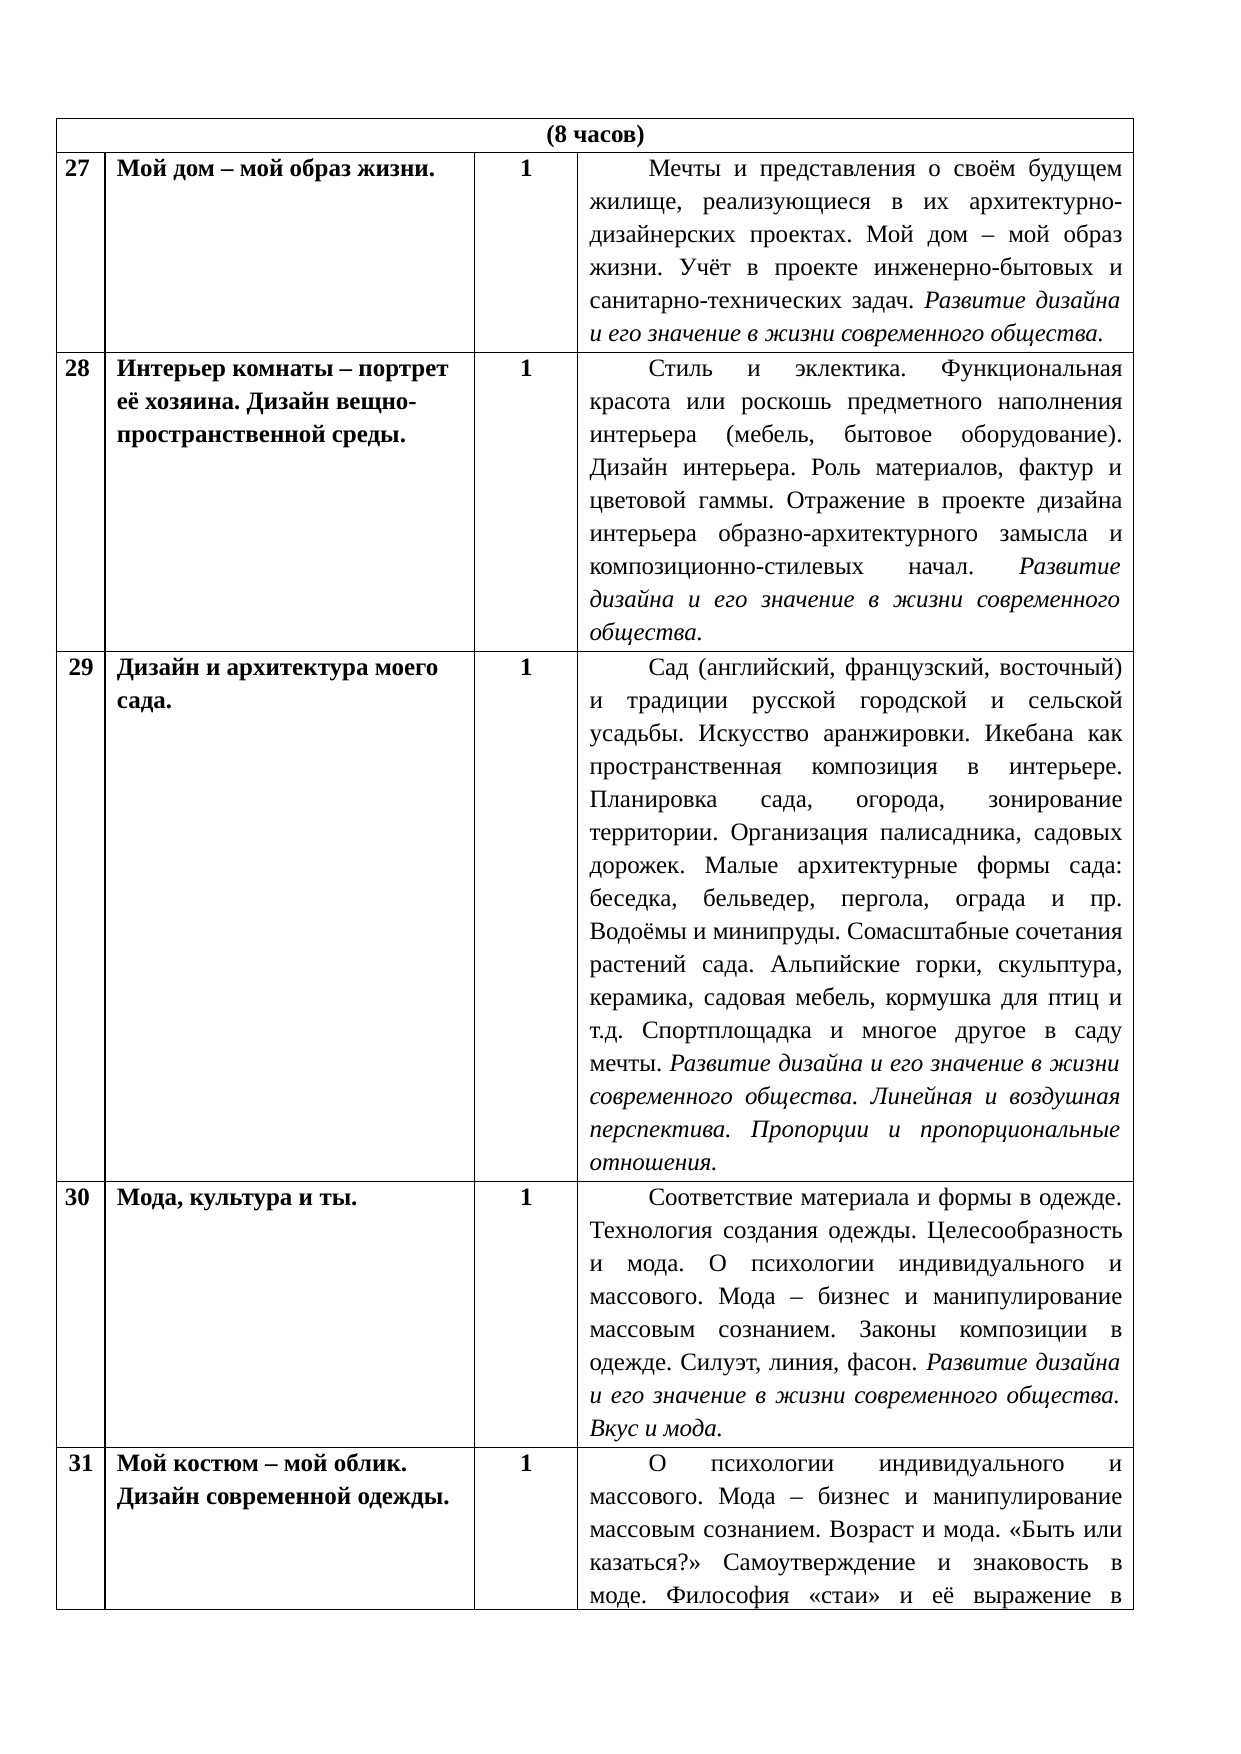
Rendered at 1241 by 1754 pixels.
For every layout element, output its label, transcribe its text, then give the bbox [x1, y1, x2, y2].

table_cell 30 [57, 1182, 104, 1447]
table_cell 1 [475, 153, 577, 352]
table_cell О психологии индивидуального и массового. Мода – бизнес и манипулирование массовым сознанием. Возраст и мода. «Быть или казаться?» Самоутверждение и знаковость в моде. Философия «стаи» и её выражение в [578, 1448, 1133, 1609]
table_cell 1 [475, 1182, 577, 1447]
table_cell (8 часов) [57, 119, 1133, 152]
table_cell 31 [57, 1448, 104, 1609]
table_cell 1 [475, 1448, 577, 1609]
table_cell 1 [475, 652, 577, 1181]
table_cell Интерьер комнаты – портрет её хозяина. Дизайн вещно-пространственной среды. [106, 353, 474, 651]
table_cell Соответствие материала и формы в одежде. Технология создания одежды. Целесообразность и мода. О психологии индивидуального и массового. Мода – бизнес и манипулирование массовым сознанием. Законы композиции в одежде. Силуэт, линия, фасон. Развитие дизайна и его значение в жизни современного общества. Вкус и мода. [578, 1182, 1133, 1447]
table_cell 29 [57, 652, 104, 1181]
table_cell 27 [57, 153, 104, 352]
table_cell 1 [475, 353, 577, 651]
table_cell Дизайн и архитектура моего сада. [106, 652, 474, 1181]
table_cell Мечты и представления о своём будущем жилище, реализующиеся в их архитектурно-дизайнерских проектах. Мой дом – мой образ жизни. Учёт в проекте инженерно-бытовых и санитарно-технических задач. Развитие дизайна и его значение в жизни современного общества. [578, 153, 1133, 352]
table_cell 28 [57, 353, 104, 651]
table_cell Стиль и эклектика. Функциональная красота или роскошь предметного наполнения интерьера (мебель, бытовое оборудование). Дизайн интерьера. Роль материалов, фактур и цветовой гаммы. Отражение в проекте дизайна интерьера образно-архитектурного замысла и композиционно-стилевых начал. Развитие дизайна и его значение в жизни современного общества. [578, 353, 1133, 651]
table_cell Мода, культура и ты. [106, 1182, 474, 1447]
table_cell Мой дом – мой образ жизни. [106, 153, 474, 352]
table_cell Мой костюм – мой облик. Дизайн современной одежды. [106, 1448, 474, 1609]
table_cell Сад (английский, французский, восточный) и традиции русской городской и сельской усадьбы. Искусство аранжировки. Икебана как пространственная композиция в интерьере. Планировка сада, огорода, зонирование территории. Организация палисадника, садовых дорожек. Малые архитектурные формы сада: беседка, бельведер, пергола, ограда и пр. Водоёмы и минипруды. Сомасштабные сочетания растений сада. Альпийские горки, скульптура, керамика, садовая мебель, кормушка для птиц и т.д. Спортплощадка и многое другое в саду мечты. Развитие дизайна и его значение в жизни современного общества. Линейная и воздушная перспектива. Пропорции и пропорциональные отношения. [578, 652, 1133, 1181]
